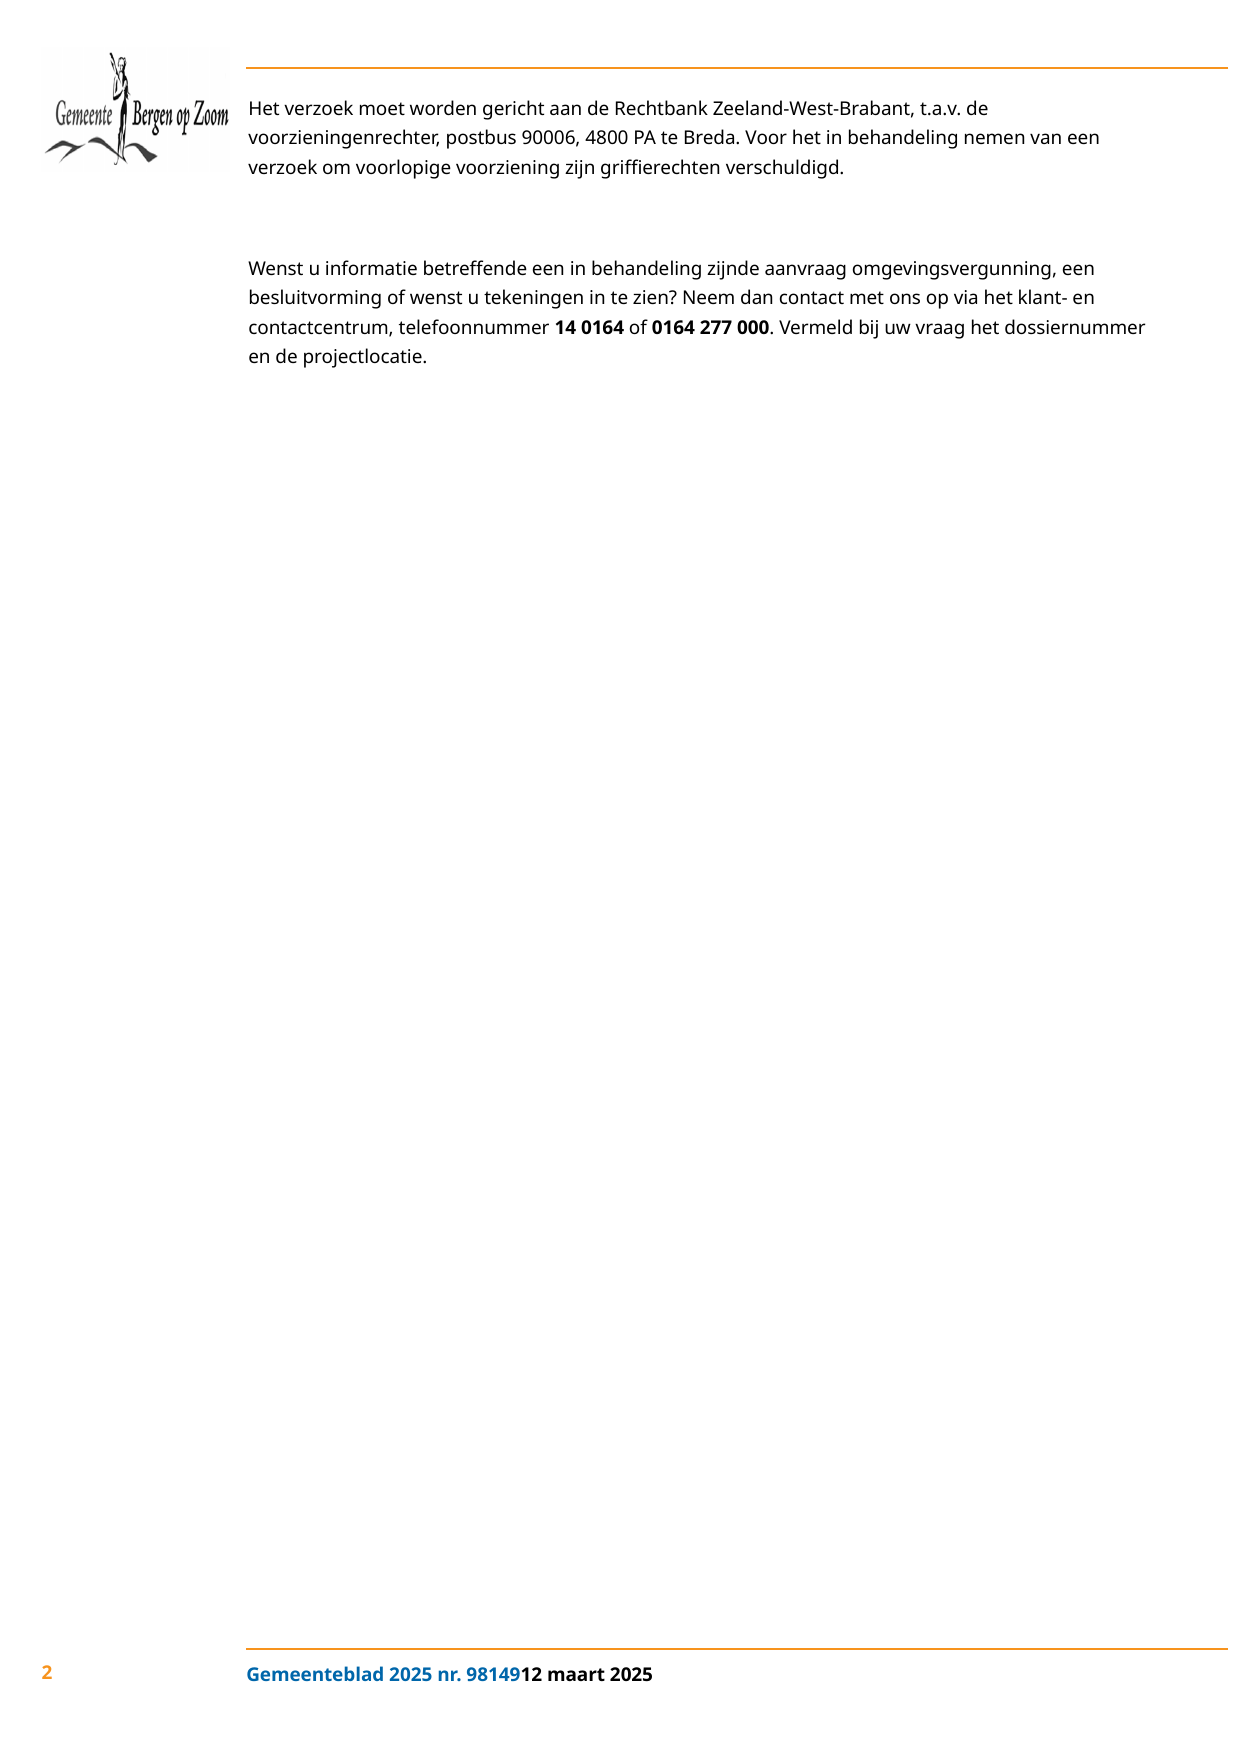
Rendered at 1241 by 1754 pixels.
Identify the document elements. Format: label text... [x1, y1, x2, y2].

picture [41, 47, 231, 172]
text Het verzoek moet worden gericht aan de Rechtbank Zeeland-West-Brabant, t.a.v. de voorzieningenrechter, postbus 90006, 4800 PA te Breda. Voor het in behandeling nemen van een verzoek om voorlopige voorziening zijn griffierechten verschuldigd. [248, 95, 1152, 180]
text Wenst u informatie betreffende een in behandeling zijnde aanvraag omgevingsvergunning, een besluitvorming of wenst u tekeningen in te zien? Neem dan contact met ons op via het klant- en contactcentrum, telefoonnummer 14 0164 of 0164 277 000. Vermeld bij uw vraag het dossiernummer en de projectlocatie. [248, 255, 1152, 369]
